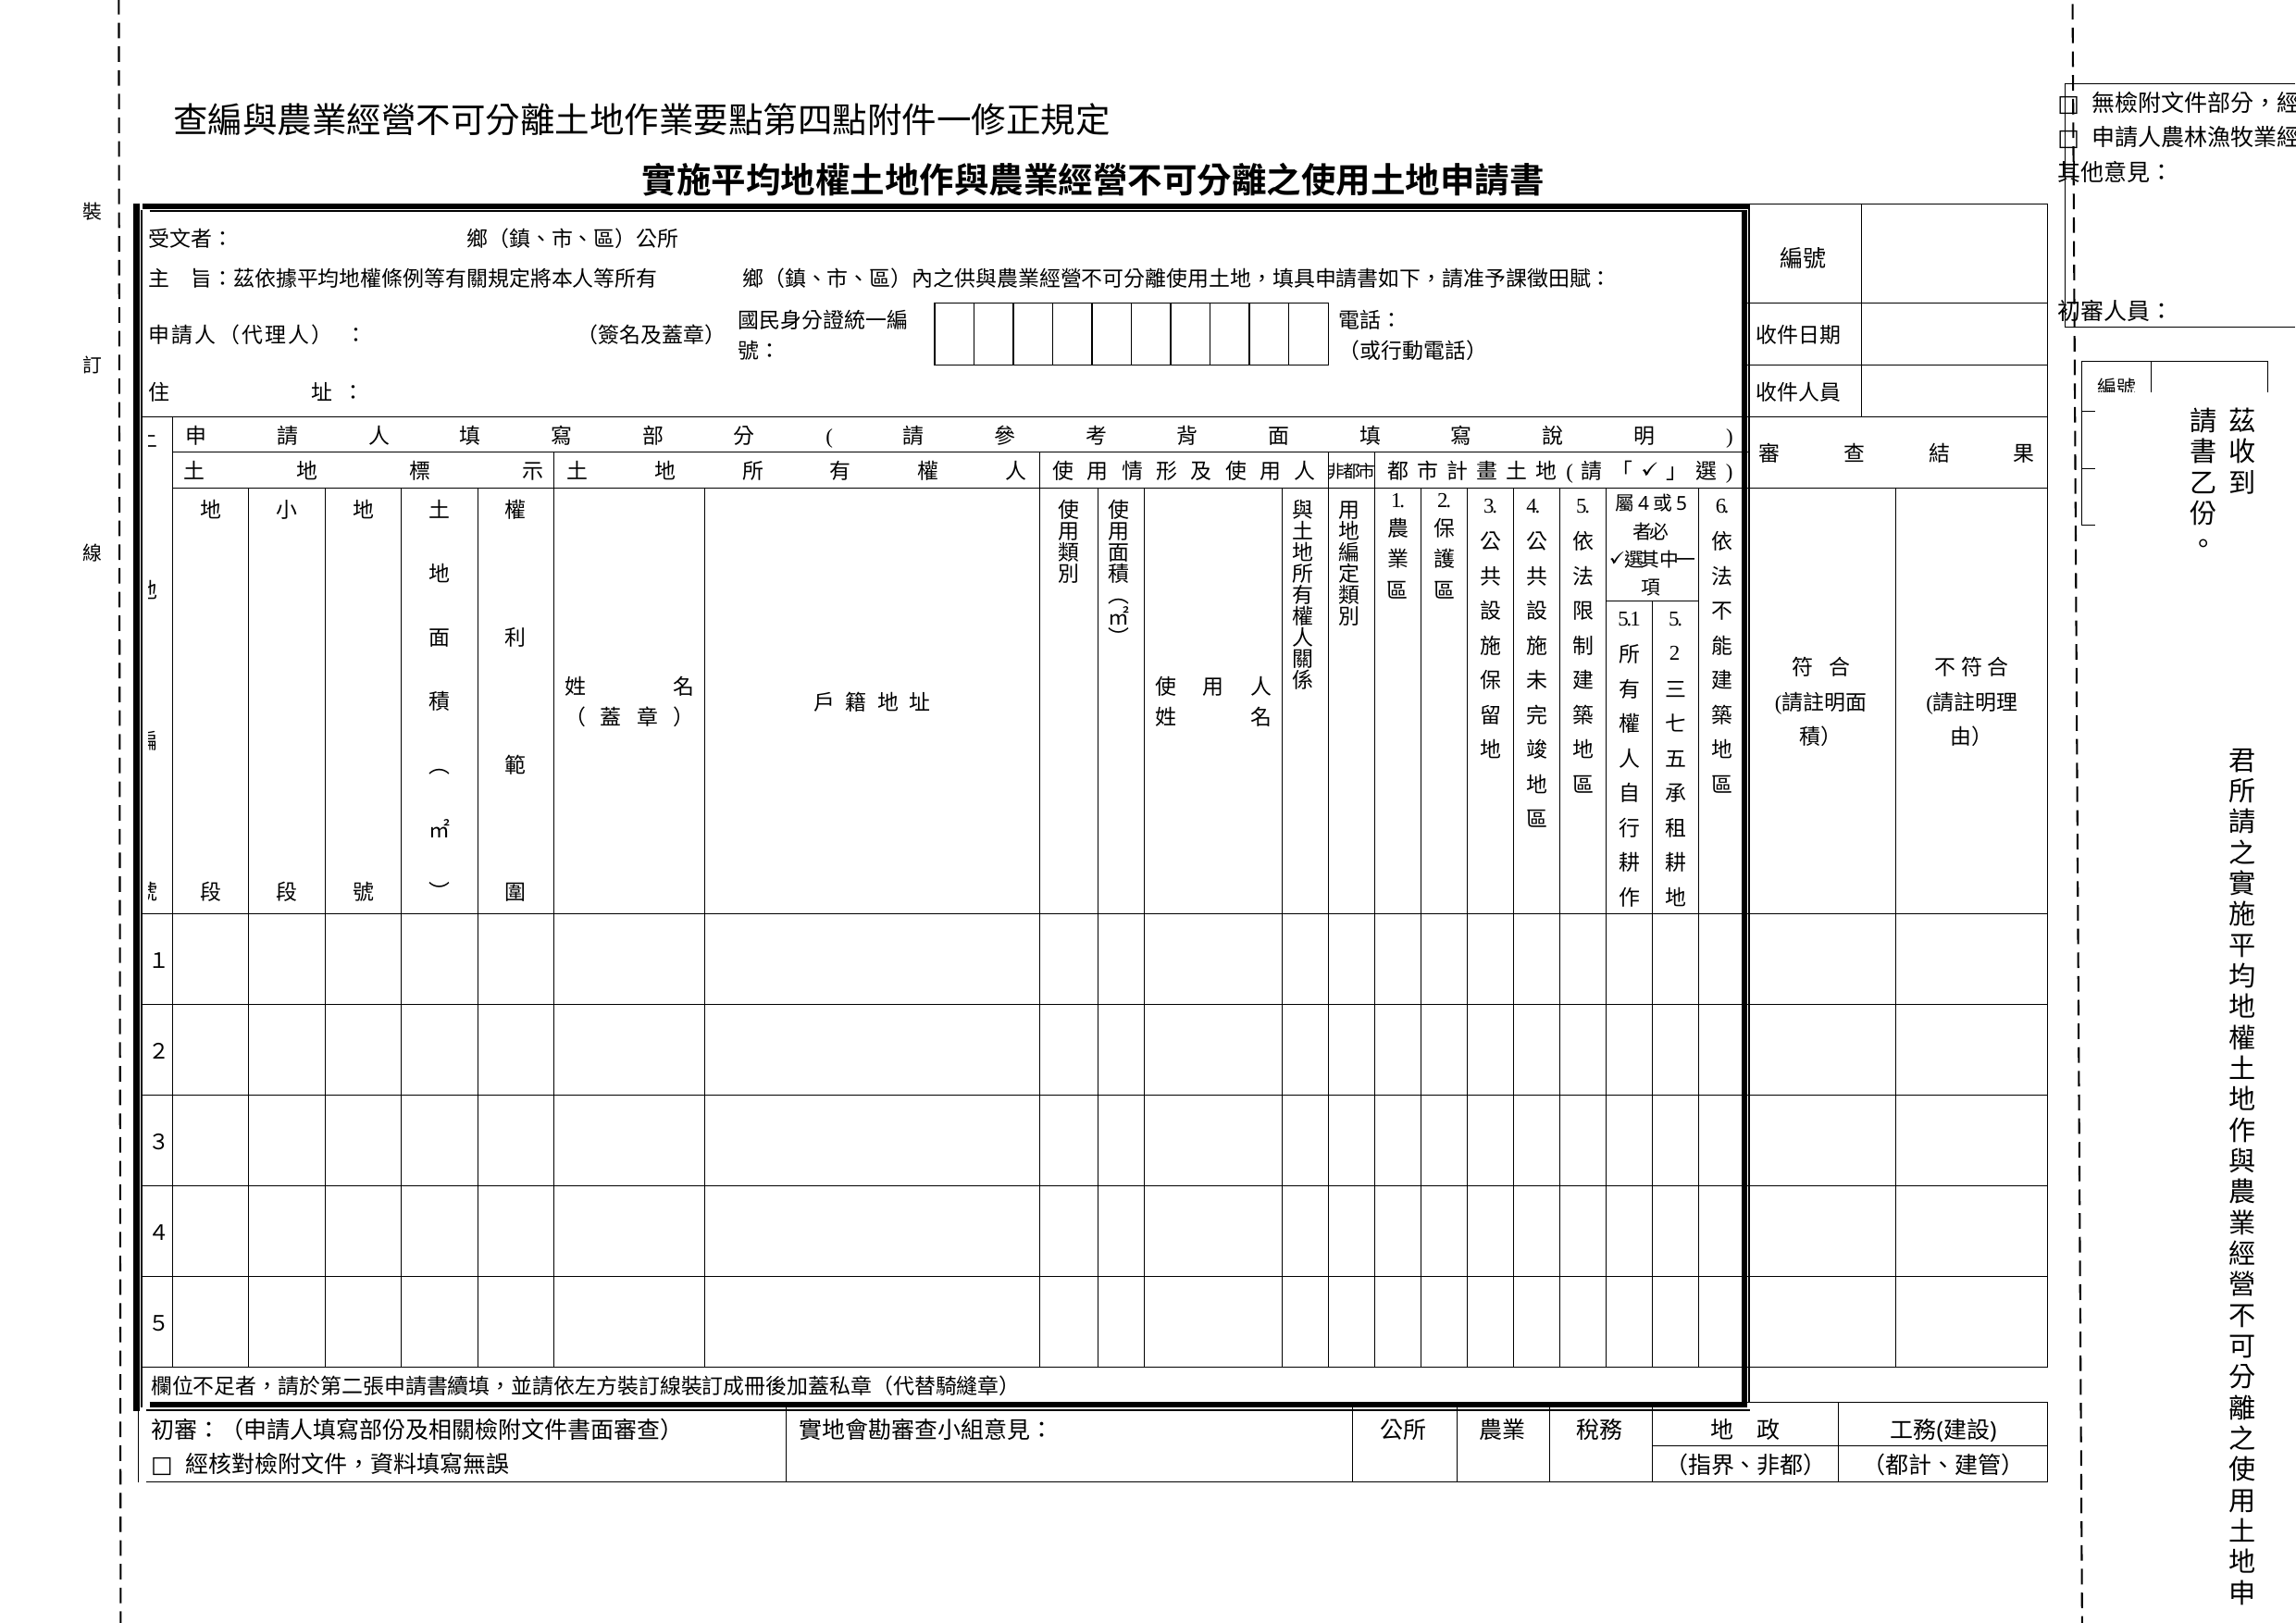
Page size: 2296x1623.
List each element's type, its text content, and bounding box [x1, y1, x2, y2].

table_cell １ [143, 914, 172, 1004]
table_cell 收件日期 [1750, 304, 1861, 365]
table_cell [554, 1277, 704, 1367]
table_cell [1862, 204, 2047, 303]
table_cell 收件人員 [1750, 365, 1861, 415]
table_cell [1283, 1096, 1328, 1185]
table_cell 申請人填寫部分(請參考背面填寫說明) [173, 417, 1742, 452]
table_cell [1560, 1096, 1606, 1185]
table_cell [705, 1186, 1039, 1276]
table_cell 地號 [326, 489, 401, 913]
table_cell 土地面積︵㎡︶ [402, 489, 478, 913]
table_cell 權利範圍 [478, 489, 553, 913]
table_cell [1145, 1096, 1282, 1185]
table_cell 使用人 姓名 [1145, 489, 1282, 913]
table_cell [249, 1277, 325, 1367]
table_cell 符 合 (請註明面積） [1750, 489, 1895, 913]
table_cell [1514, 914, 1559, 1004]
table_cell 公所 [1353, 1411, 1457, 1481]
table_cell [402, 1096, 478, 1185]
table_cell 用地編定類別 [1329, 489, 1374, 913]
table_cell 使用情形及使用人 [1040, 452, 1328, 488]
table_cell [402, 1005, 478, 1095]
table_cell 初審：（申請人填寫部份及相關檢附文件書面審查） 經核對檢附文件，資料填寫無誤 無檢附文件部分，經會辦相關單位書面審查符實 申請人農林漁牧業經營規模符合農林漁牧業普查標準 其他意見： 初審人員： [139, 1402, 786, 1481]
table_cell [1098, 1277, 1144, 1367]
table_cell [1098, 1096, 1144, 1185]
table_cell [249, 914, 325, 1004]
table_cell [1468, 1277, 1513, 1367]
table_cell [554, 1186, 704, 1276]
table_cell 審查結果 [1750, 417, 2047, 488]
table_cell [1653, 914, 1698, 1004]
table_cell [936, 304, 974, 365]
table_header 實施平均地權土地作與農業經營不可分離之使用土地申請書 [138, 153, 2048, 203]
table_cell [478, 1005, 553, 1095]
table_cell [1098, 1186, 1144, 1276]
table_cell [1375, 1186, 1421, 1276]
table_cell 2. 保護區 [1421, 489, 1467, 913]
table_cell [1289, 304, 1328, 365]
table_cell 非都市 [1329, 452, 1374, 488]
table_cell [1093, 304, 1131, 365]
table_cell （簽名及蓋章） [565, 303, 738, 365]
table_cell [554, 914, 704, 1004]
table_cell [1699, 1277, 1742, 1367]
table_cell [1468, 1005, 1513, 1095]
table_cell [1560, 1186, 1606, 1276]
table_cell ５ [143, 1277, 172, 1367]
table_cell [1098, 914, 1144, 1004]
table_cell [1040, 914, 1098, 1004]
table_cell 使用面積︵㎡︶ [1098, 489, 1144, 913]
table_header [2152, 362, 2267, 392]
table_cell [1750, 1368, 1895, 1402]
table_cell ３ [143, 1096, 172, 1185]
table_cell 土地標示 [173, 452, 553, 488]
table_cell 稅務 [1550, 1411, 1652, 1481]
table_cell [1145, 1277, 1282, 1367]
table_cell [1329, 1186, 1374, 1276]
table_cell [1896, 1096, 2047, 1185]
table_cell [1172, 304, 1210, 365]
table_cell 3. 公共設施保留地 [1468, 489, 1513, 913]
table_cell [326, 1277, 401, 1367]
table_cell [1896, 914, 2047, 1004]
table_cell [402, 1186, 478, 1276]
table_cell [1329, 914, 1374, 1004]
table_cell [1514, 1005, 1559, 1095]
table_cell [1014, 304, 1052, 365]
table_cell [1040, 1186, 1098, 1276]
table_cell [1750, 914, 1895, 1004]
table_cell 工務(建設) [1839, 1403, 2047, 1445]
table_cell [1468, 1096, 1513, 1185]
table_cell [326, 914, 401, 1004]
table_cell 編號 [1750, 204, 1861, 303]
table_cell 與土地所有權人關係 [1283, 489, 1328, 913]
table_cell [1040, 1277, 1098, 1367]
table_cell 屬4或5者必 選其中一項 [1607, 489, 1698, 600]
table_cell [173, 1005, 248, 1095]
table_cell 地段 [173, 489, 248, 913]
table_cell 地 政 [1653, 1403, 1838, 1445]
table_cell 受文者： 鄉（鎮、市、區）公所 主 旨：茲依據平均地權條例等有關規定將本人等所有 鄉（鎮、市、區）內之供與農業經營不可分離使用土地，填具申請書如下，請准予課徵田賦： [140, 204, 1745, 303]
table_cell [1421, 1005, 1467, 1095]
table_cell 申請人（代理人） [143, 303, 342, 365]
text 茲收到 君所請之實施平均地權土地作與農業經營不可分離之使用土地申請書乙份。 [2184, 407, 2262, 1609]
table_cell [1653, 1186, 1698, 1276]
table_cell [554, 1005, 704, 1095]
table_cell [1375, 1277, 1421, 1367]
table_cell [1560, 1005, 1606, 1095]
table_cell [1896, 1186, 2047, 1276]
table_cell [249, 1186, 325, 1276]
table_cell 戶 籍 地 址 [705, 489, 1039, 913]
table_cell 5. 依法限制建築地區 [1560, 489, 1606, 913]
table_cell ４ [143, 1186, 172, 1276]
table_cell [1699, 1096, 1742, 1185]
table_cell 初審：（申請人填寫部份及相關檢附文件書面審查） 經核對檢附文件，資料填寫無誤 無檢附文件部分，經會辦相關單位書面審查符實 申請人農林漁牧業經營規模符合農林漁牧業普查標準 其他意見： 初審人員： [2066, 84, 2295, 327]
table_cell [1421, 1186, 1467, 1276]
table_cell [1145, 1005, 1282, 1095]
table_cell [1607, 1096, 1652, 1185]
table_cell [1750, 1186, 1895, 1276]
table_cell [1040, 1005, 1098, 1095]
table_cell [1653, 1005, 1698, 1095]
table_cell [1607, 1005, 1652, 1095]
table_cell [1098, 1005, 1144, 1095]
table_cell [1514, 1186, 1559, 1276]
text 查編與農業經營不可分離土地作業要點第四點附件一修正規定 [164, 82, 2059, 152]
table_cell [1653, 1096, 1698, 1185]
table_cell [705, 1005, 1039, 1095]
table_cell （都計、建管） [1839, 1446, 2047, 1481]
table_cell [705, 914, 1039, 1004]
table_cell ： [342, 365, 1742, 415]
table_cell [1699, 1186, 1742, 1276]
table_cell 使用類別 [1040, 489, 1098, 913]
table_cell [1699, 1005, 1742, 1095]
table_cell 住址 [143, 365, 342, 415]
table_cell [1040, 1096, 1098, 1185]
table_cell 欄位不足者，請於第二張申請書續填，並請依左方裝訂線裝訂成冊後加蓋私章（代替騎縫章） [143, 1368, 1742, 1402]
table_cell [1421, 1096, 1467, 1185]
table_cell [326, 1186, 401, 1276]
table_cell [1375, 1005, 1421, 1095]
table_cell [1283, 1186, 1328, 1276]
table_cell [1607, 1186, 1652, 1276]
table_cell [1560, 1277, 1606, 1367]
table_cell [1421, 1277, 1467, 1367]
table_cell [1896, 1277, 2047, 1367]
table_cell 5.2三七五承租耕地 [1653, 601, 1698, 913]
table_cell [1283, 1005, 1328, 1095]
table_cell [326, 1096, 401, 1185]
table_cell [1375, 1096, 1421, 1185]
table_cell [554, 1096, 704, 1185]
table_cell 收件 日期 [2082, 412, 2095, 468]
table_cell 實地會勘審查小組意見： [787, 1411, 1352, 1481]
table_cell [1560, 914, 1606, 1004]
table_cell [1653, 1277, 1698, 1367]
table_cell （指界、非都） [1653, 1446, 1838, 1481]
table_cell [173, 1096, 248, 1185]
table_cell 都市計畫土地(請「」選) [1375, 452, 1742, 488]
table_cell 不 符 合 (請註明理由） [1896, 489, 2047, 913]
table_cell [1607, 1277, 1652, 1367]
table_cell [173, 914, 248, 1004]
table_cell [478, 1186, 553, 1276]
table_cell 農業 [1458, 1411, 1549, 1481]
table_cell 土地編號 [143, 417, 172, 913]
table_cell [1607, 914, 1652, 1004]
table_cell [1375, 914, 1421, 1004]
table_cell [1421, 914, 1467, 1004]
table_cell [1329, 1005, 1374, 1095]
table_cell [1329, 1096, 1374, 1185]
table_cell 收件 人員 [2082, 469, 2095, 525]
table_cell [1283, 914, 1328, 1004]
table_cell [1329, 1277, 1374, 1367]
table_cell [173, 1277, 248, 1367]
table_cell 1. 農業區 [1375, 489, 1421, 913]
table_cell [1514, 1096, 1559, 1185]
table_cell 姓名 （蓋章） [554, 489, 704, 913]
table_cell [1514, 1277, 1559, 1367]
table_cell [974, 304, 1012, 365]
table_cell 小段 [249, 489, 325, 913]
table_cell 電話： （或行動電話） [1329, 303, 1742, 365]
table_cell [1862, 365, 2047, 415]
table_cell [402, 914, 478, 1004]
table_cell [402, 1277, 478, 1367]
table_cell [1250, 304, 1288, 365]
table_cell [249, 1096, 325, 1185]
table_cell 4.公共設施未完竣地區 [1514, 489, 1559, 913]
table_cell [1210, 304, 1248, 365]
table_cell [1468, 1186, 1513, 1276]
table_cell [1750, 1005, 1895, 1095]
table_cell [1145, 914, 1282, 1004]
table_cell [1699, 914, 1742, 1004]
table_cell [1132, 304, 1170, 365]
table_cell [478, 914, 553, 1004]
table_cell [173, 1186, 248, 1276]
table_cell [1750, 1096, 1895, 1185]
table_cell [478, 1277, 553, 1367]
table_cell [1053, 304, 1091, 365]
table_cell [1862, 304, 2047, 365]
table_cell [1896, 1005, 2047, 1095]
table_cell 6. 依法不能建築地區 [1699, 489, 1742, 913]
table_cell 5.1 所有權人自行耕作 [1607, 601, 1652, 913]
table_cell 土地所有權人 [554, 452, 1039, 488]
table_header 編號 [2082, 362, 2151, 411]
table_cell [326, 1005, 401, 1095]
table_cell ： [342, 303, 565, 365]
table_cell ２ [143, 1005, 172, 1095]
table_cell [1145, 1186, 1282, 1276]
table_cell 土地編號 [43, 0, 113, 763]
table_cell [705, 1096, 1039, 1185]
table_cell [249, 1005, 325, 1095]
table_cell [478, 1096, 553, 1185]
table_cell [1750, 1277, 1895, 1367]
table_cell 國民身分證統一編號： [738, 303, 934, 365]
table_cell [1468, 914, 1513, 1004]
table_cell [705, 1277, 1039, 1367]
table_cell [1896, 1368, 2048, 1402]
table_cell [1283, 1277, 1328, 1367]
